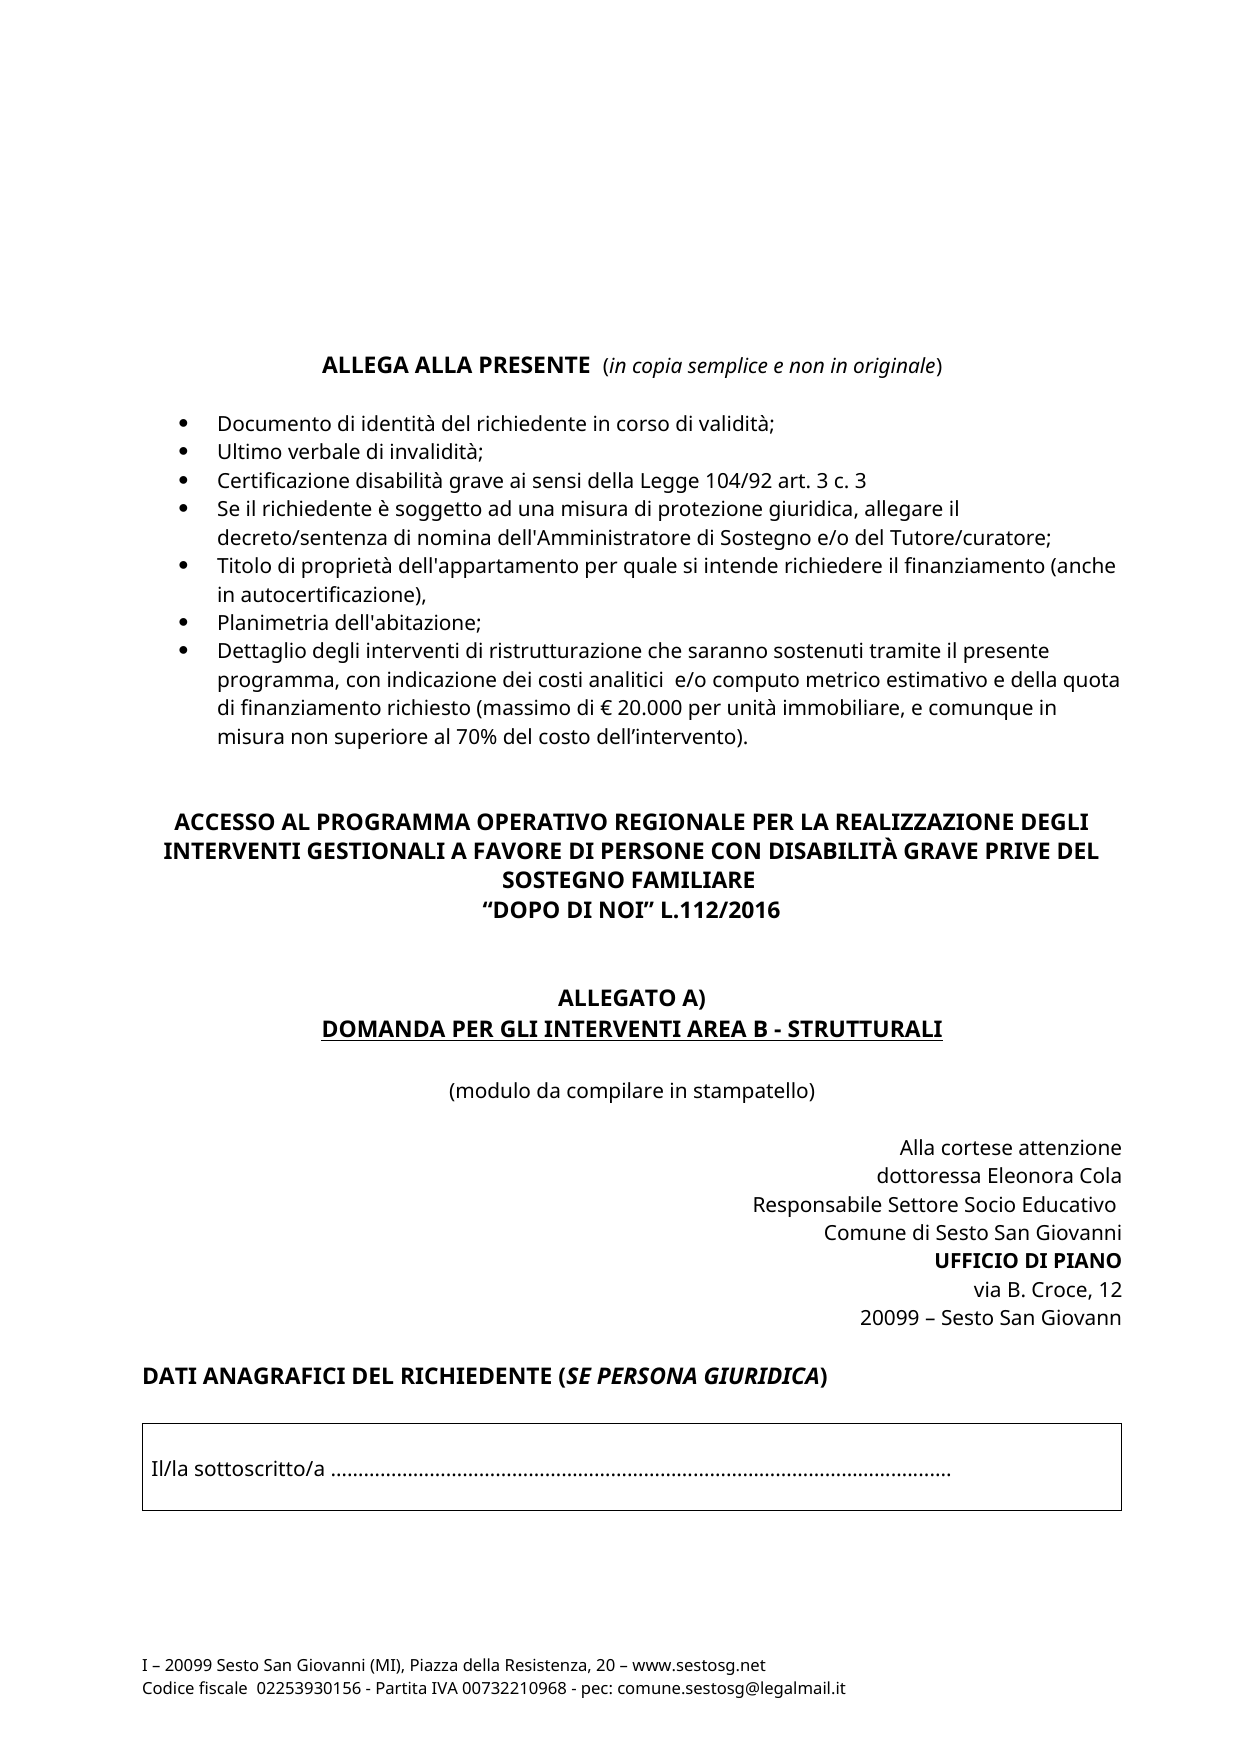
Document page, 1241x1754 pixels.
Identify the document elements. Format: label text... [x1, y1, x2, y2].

list Se il richiedente è soggetto ad una misura di protezione giuridica, allegare il decreto/sentenza di nomina dell'Amministratore di Sostegno e/o del Tutore/curatore; [179, 494, 1122, 551]
text (modulo da compilare in stampatello) [142, 1076, 1122, 1104]
text ALLEGATO A) [142, 982, 1122, 1013]
list Documento di identità del richiedente in corso di validità; [179, 409, 1122, 437]
text UFFICIO DI PIANO [142, 1247, 1122, 1275]
text Alla cortese attenzione [142, 1133, 1122, 1161]
text dottoressa Eleonora Cola [142, 1161, 1122, 1190]
text ACCESSO AL PROGRAMMA OPERATIVO REGIONALE PER LA REALIZZAZIONE DEGLI INTERVENTI GESTIONALI A FAVORE DI PERSONE CON DISABILITÀ GRAVE PRIVE DEL SOSTEGNO FAMILIARE [142, 807, 1121, 895]
list Ultimo verbale di invalidità; [179, 437, 1122, 466]
list Planimetria dell'abitazione; [179, 608, 1122, 637]
list Dettaglio degli interventi di ristrutturazione che saranno sostenuti tramite il presente programma, con indicazione dei costi analitici e/o computo metrico estimativo e della quota di finanziamento richiesto (massimo di € 20.000 per unità immobiliare, e comunque in misura non superiore al 70% del costo dell’intervento). [179, 637, 1122, 750]
text Comune di Sesto San Giovanni [142, 1218, 1122, 1247]
text via B. Croce, 12 [142, 1275, 1122, 1303]
text DOMANDA PER GLI INTERVENTI AREA B - STRUTTURALI [142, 1013, 1122, 1045]
text 20099 – Sesto San Giovann [142, 1303, 1122, 1332]
text Responsabile Settore Socio Educativo [142, 1190, 1122, 1218]
text ALLEGA ALLA PRESENTE (in copia semplice e non in originale) [142, 349, 1122, 380]
text DATI ANAGRAFICI DEL RICHIEDENTE (SE PERSONA GIURIDICA) [142, 1360, 1122, 1392]
list Titolo di proprietà dell'appartamento per quale si intende richiedere il finanziamento (anche in autocertificazione), [179, 551, 1122, 608]
list Certificazione disabilità grave ai sensi della Legge 104/92 art. 3 c. 3 [179, 466, 1122, 494]
text “DOPO DI NOI” L.112/2016 [142, 895, 1121, 924]
text Il/la sottoscritto/a ……………………………………………………………………………………………........ [143, 1451, 1121, 1483]
